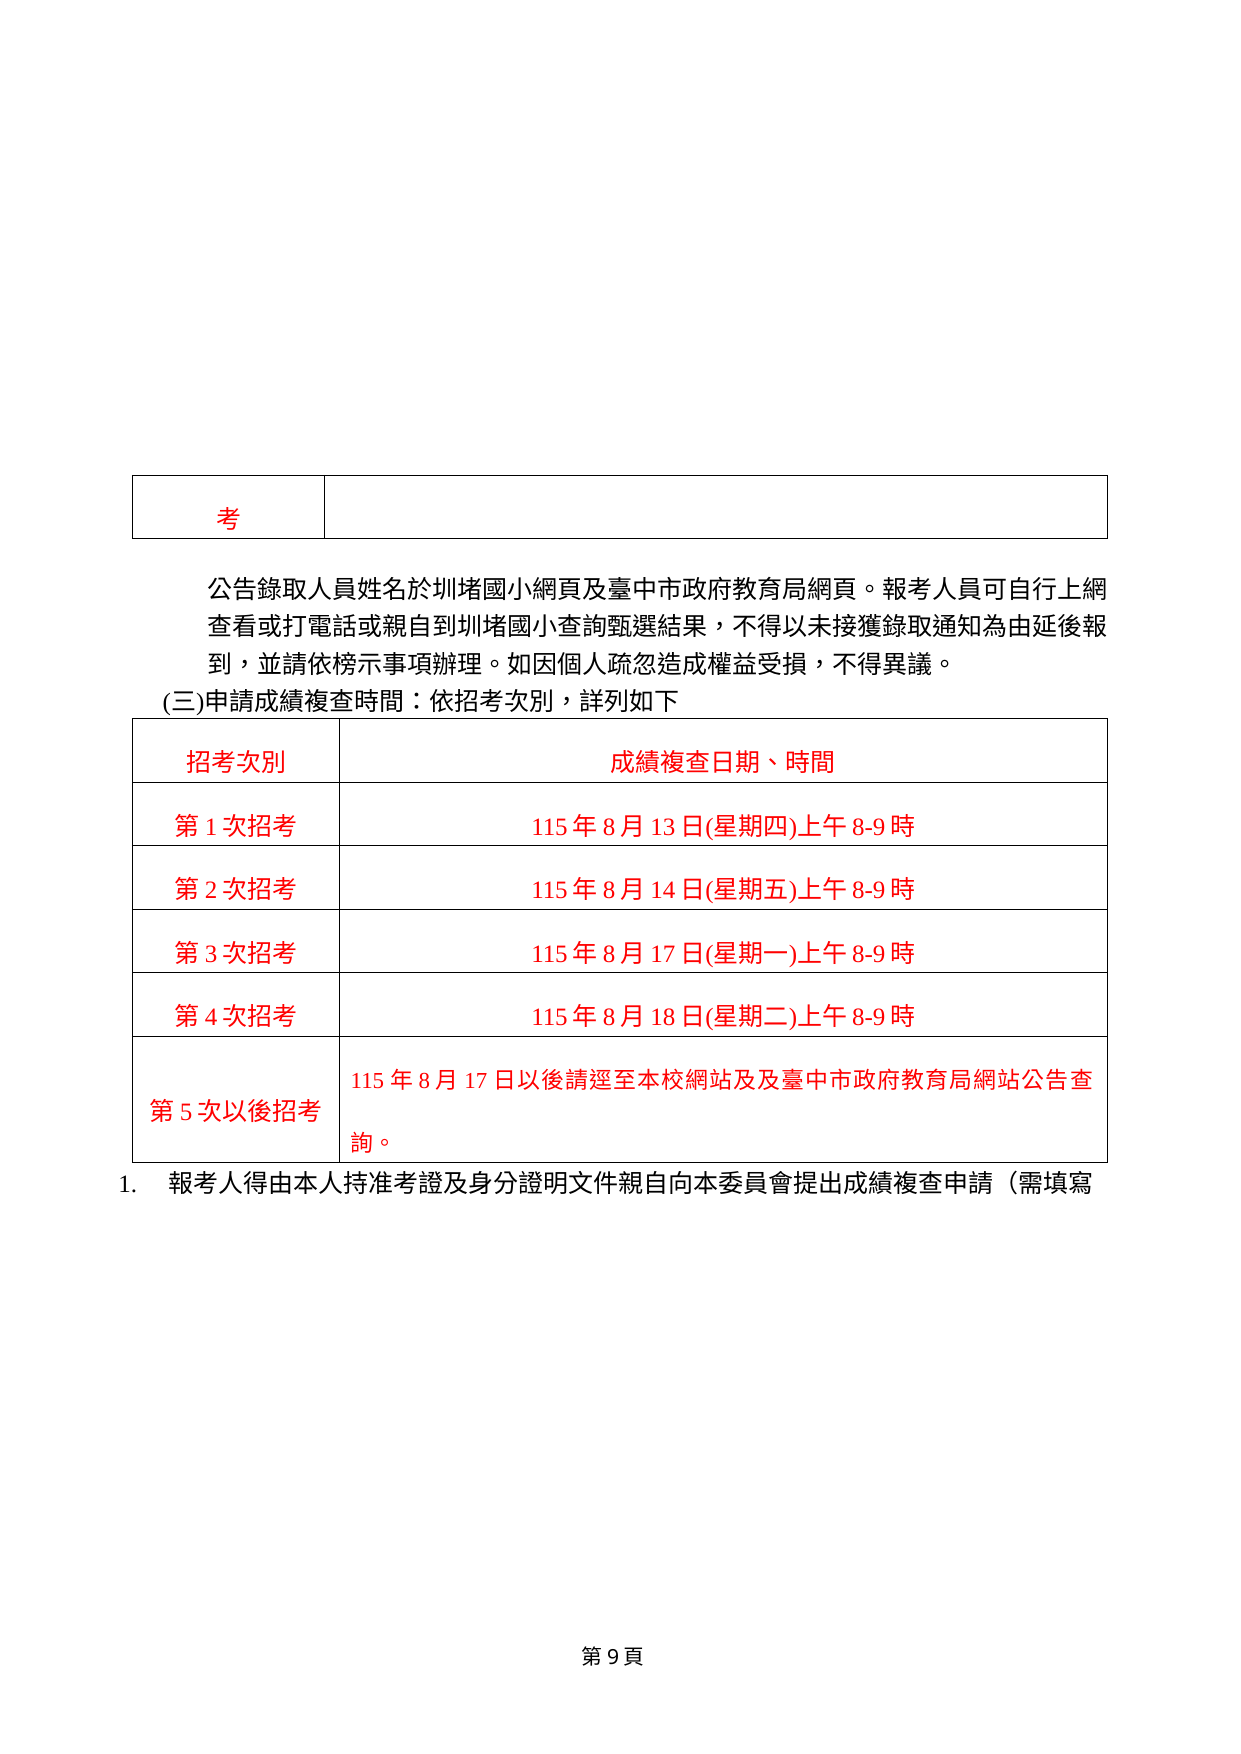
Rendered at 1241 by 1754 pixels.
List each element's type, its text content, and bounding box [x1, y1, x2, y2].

table_cell 第3次招考 [133, 910, 339, 972]
table_cell 115年8月13日(星期四)上午8-9時 [340, 783, 1107, 845]
table_cell 第2次招考 [133, 846, 339, 909]
table_cell 115年8月14日(星期五)上午8-9時 [340, 846, 1107, 909]
table_cell 第4次招考 [133, 973, 339, 1036]
table_cell 考 [133, 476, 324, 538]
table_cell 第1次招考 [133, 783, 339, 845]
table_header 成績複查日期、時間 [340, 719, 1107, 782]
list 報考人得由本人持准考證及身分證明文件親自向本委員會提出成績複查申請（需填寫 [118, 1163, 1107, 1200]
text (三)申請成績複查時間：依招考次別，詳列如下 [162, 681, 1107, 718]
table_header 招考次別 [133, 719, 339, 782]
table_cell 115年8月17日以後請逕至本校網站及及臺中市政府教育局網站公告查詢。 [340, 1037, 1107, 1162]
table_cell 第5次以後招考 [133, 1037, 339, 1162]
table_cell 115年8月17日(星期一)上午8-9時 [340, 910, 1107, 972]
text 公告錄取人員姓名於圳堵國小網頁及臺中市政府教育局網頁。報考人員可自行上網查看或打電話或親自到圳堵國小查詢甄選結果，不得以未接獲錄取通知為由延後報到，並請依榜示事項辦理。如因個人疏忽造成權益受損，不得異議。 [207, 568, 1107, 681]
table_cell 115年8月18日(星期二)上午8-9時 [340, 973, 1107, 1036]
table_cell [325, 476, 1107, 538]
